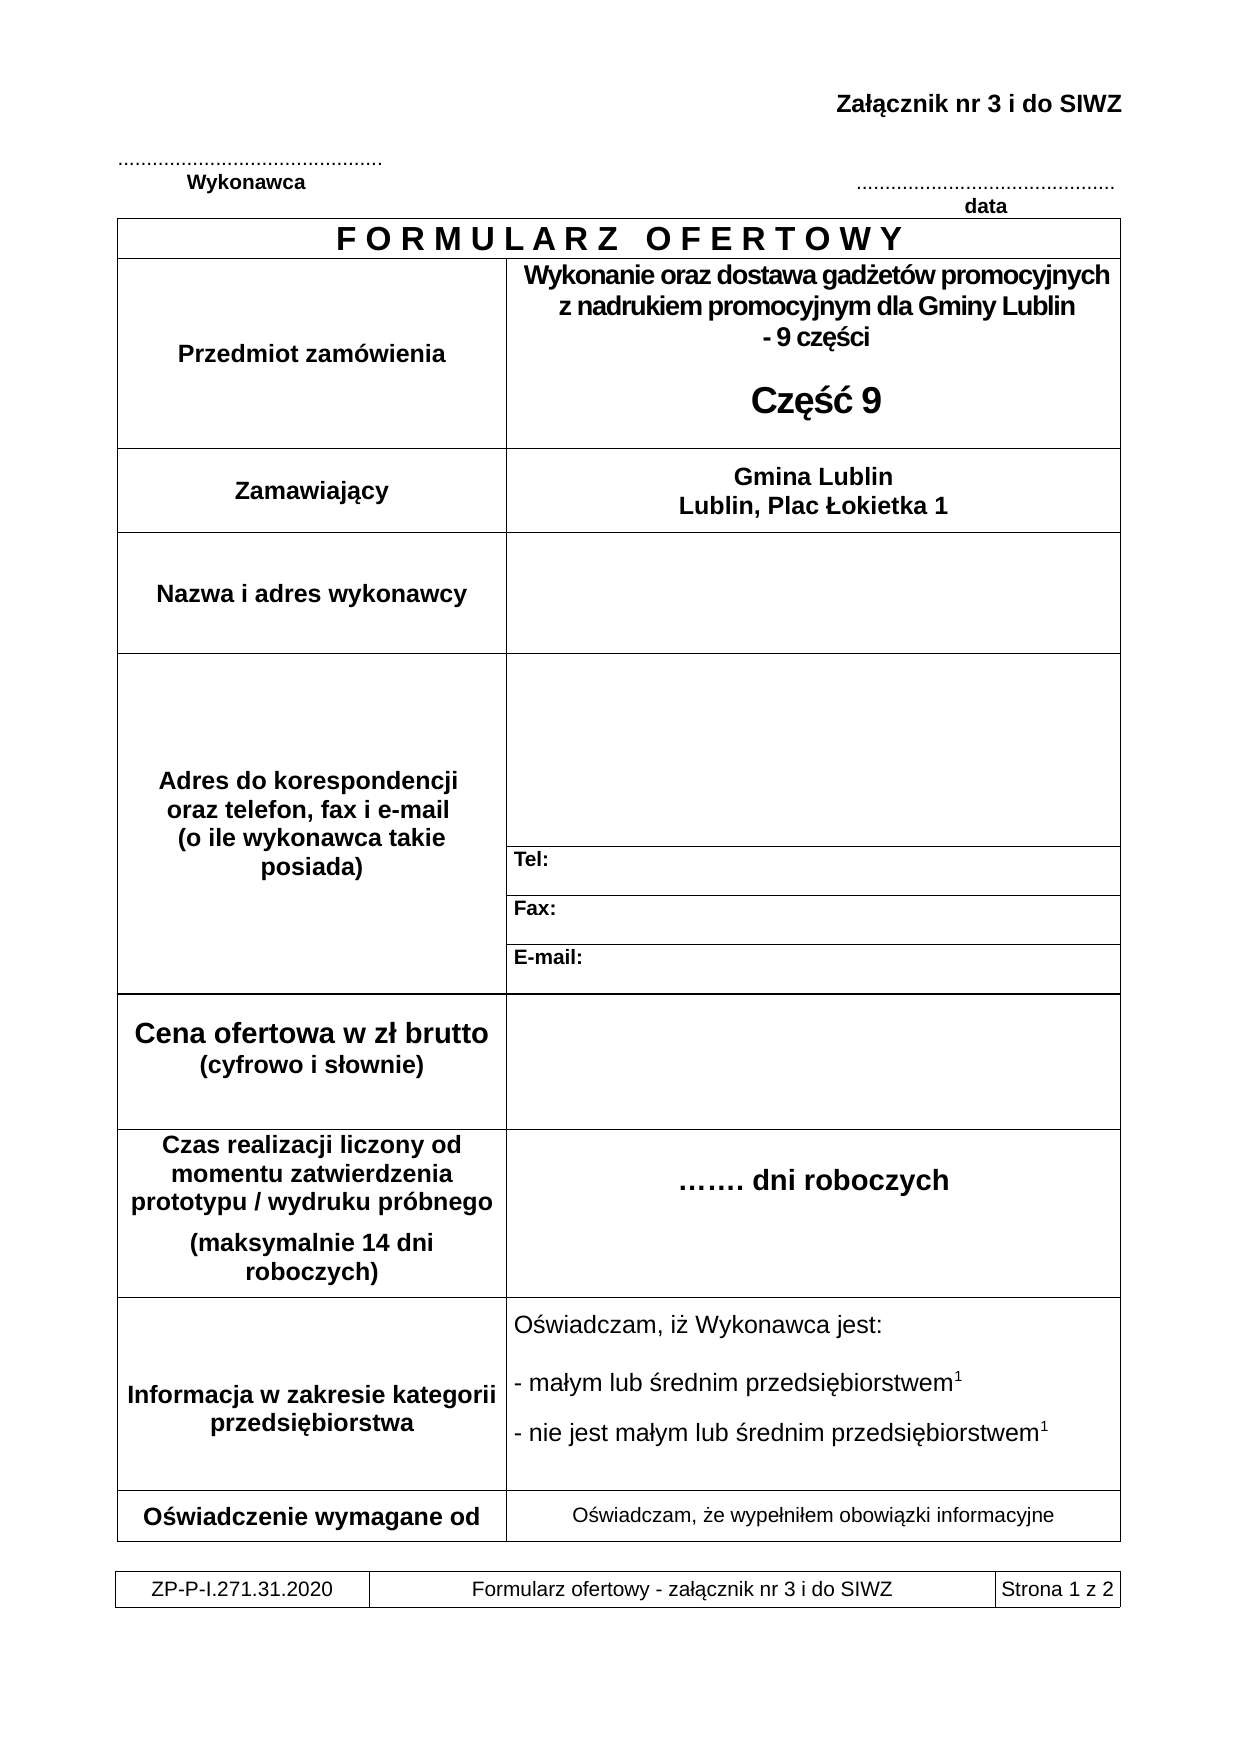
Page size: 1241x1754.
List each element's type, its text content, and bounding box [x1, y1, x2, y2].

table_cell Tel: [507, 847, 1120, 895]
table_header Cena ofertowa w zł brutto (cyfrowo i słownie) [118, 995, 506, 1129]
text .............................................. [117, 146, 1122, 170]
table_cell Przedmiot zamówienia [118, 259, 506, 448]
table_cell Gmina Lublin Lublin, Plac Łokietka 1 [507, 449, 1120, 532]
table_cell Adres do korespondencji oraz telefon, fax i e-mail (o ile wykonawca takie posiada) [118, 654, 506, 993]
table_cell Czas realizacji liczony od momentu zatwierdzenia prototypu / wydruku próbnego (maksymalnie 14 dni roboczych) [118, 1130, 506, 1297]
table_cell Zamawiający [118, 449, 506, 532]
table_cell Fax: [507, 896, 1120, 944]
table_cell Nazwa i adres wykonawcy [118, 533, 506, 653]
table_cell Oświadczam, że wypełniłem obowiązki informacyjne [507, 1491, 1120, 1541]
table_cell [507, 654, 1120, 846]
table_cell ……. dni roboczych [507, 1130, 1120, 1297]
table_cell Informacja w zakresie kategorii przedsiębiorstwa [118, 1298, 506, 1490]
table_cell Oświadczenie wymagane od [118, 1491, 506, 1541]
table_cell Oświadczam, iż Wykonawca jest: - małym lub średnim przedsiębiorstwem1 - nie jest małym lub średnim przedsiębiorstwem1 [507, 1298, 1120, 1490]
table_cell [507, 533, 1120, 653]
table_header F O R M U L A R Z O F E R T O W Y [118, 219, 1120, 258]
table_header [507, 995, 1120, 1129]
text Wykonawca ............................................. [117, 170, 1122, 194]
table_cell Wykonanie oraz dostawa gadżetów promocyjnych z nadrukiem promocyjnym dla Gminy Lublin - 9 części Część 9 [507, 259, 1120, 448]
subtitle Załącznik nr 3 i do SIWZ [117, 89, 1122, 117]
table_cell E-mail: [507, 945, 1120, 993]
text data [117, 194, 1122, 218]
